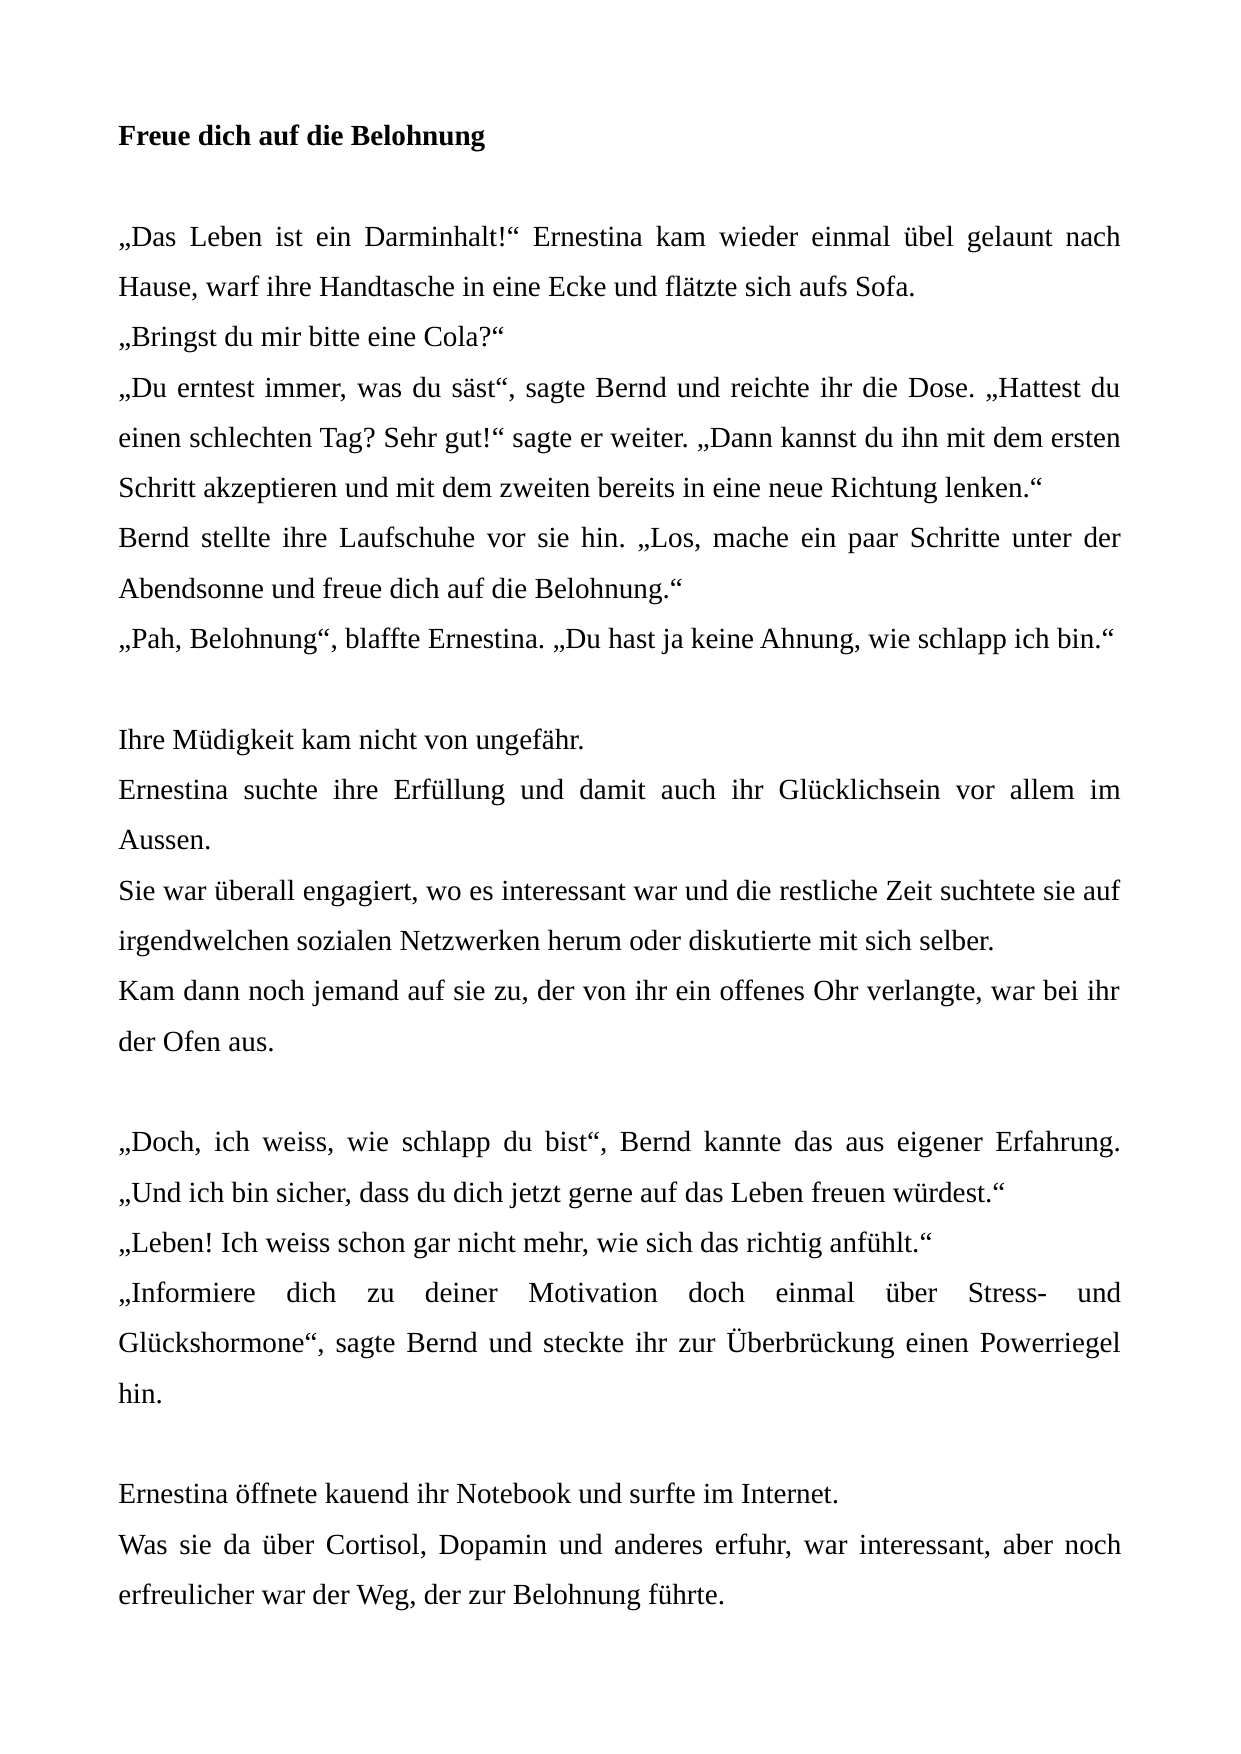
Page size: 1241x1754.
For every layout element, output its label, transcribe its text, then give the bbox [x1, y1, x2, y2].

text Bernd stellte ihre Laufschuhe vor sie hin. „Los, mache ein paar Schritte unter der Abendsonne und freue dich auf die Belohnung.“ [118, 521, 1122, 604]
text Freue dich auf die Belohnung [118, 118, 1122, 152]
text „Doch, ich weiss, wie schlapp du bist“, Bernd kannte das aus eigener Erfahrung. „Und ich bin sicher, dass du dich jetzt gerne auf das Leben freuen würdest.“ [118, 1124, 1122, 1208]
text Sie war überall engagiert, wo es interessant war und die restliche Zeit suchtete sie auf irgendwelchen sozialen Netzwerken herum oder diskutierte mit sich selber. [118, 873, 1122, 957]
text Ihre Müdigkeit kam nicht von ungefähr. [118, 722, 1122, 755]
text Ernestina öffnete kauend ihr Notebook und surfte im Internet. [118, 1477, 1122, 1510]
text „Bringst du mir bitte eine Cola?“ [118, 319, 1122, 353]
text „Leben! Ich weiss schon gar nicht mehr, wie sich das richtig anfühlt.“ [118, 1225, 1122, 1258]
text „Informiere dich zu deiner Motivation doch einmal über Stress- und Glückshormone“, sagte Bernd und steckte ihr zur Überbrückung einen Powerriegel hin. [118, 1275, 1122, 1409]
text Kam dann noch jemand auf sie zu, der von ihr ein offenes Ohr verlangte, war bei ihr der Ofen aus. [118, 973, 1122, 1057]
text Was sie da über Cortisol, Dopamin und anderes erfuhr, war interessant, aber noch erfreulicher war der Weg, der zur Belohnung führte. [118, 1527, 1122, 1611]
text „Das Leben ist ein Darminhalt!“ Ernestina kam wieder einmal übel gelaunt nach Hause, warf ihre Handtasche in eine Ecke und flätzte sich aufs Sofa. [118, 219, 1122, 303]
text „Pah, Belohnung“, blaffte Ernestina. „Du hast ja keine Ahnung, wie schlapp ich bin.“ [118, 621, 1122, 655]
text „Du erntest immer, was du säst“, sagte Bernd und reichte ihr die Dose. „Hattest du einen schlechten Tag? Sehr gut!“ sagte er weiter. „Dann kannst du ihn mit dem ersten Schritt akzeptieren und mit dem zweiten bereits in eine neue Richtung lenken.“ [118, 370, 1122, 504]
text Ernestina suchte ihre Erfüllung und damit auch ihr Glücklichsein vor allem im Aussen. [118, 772, 1122, 856]
